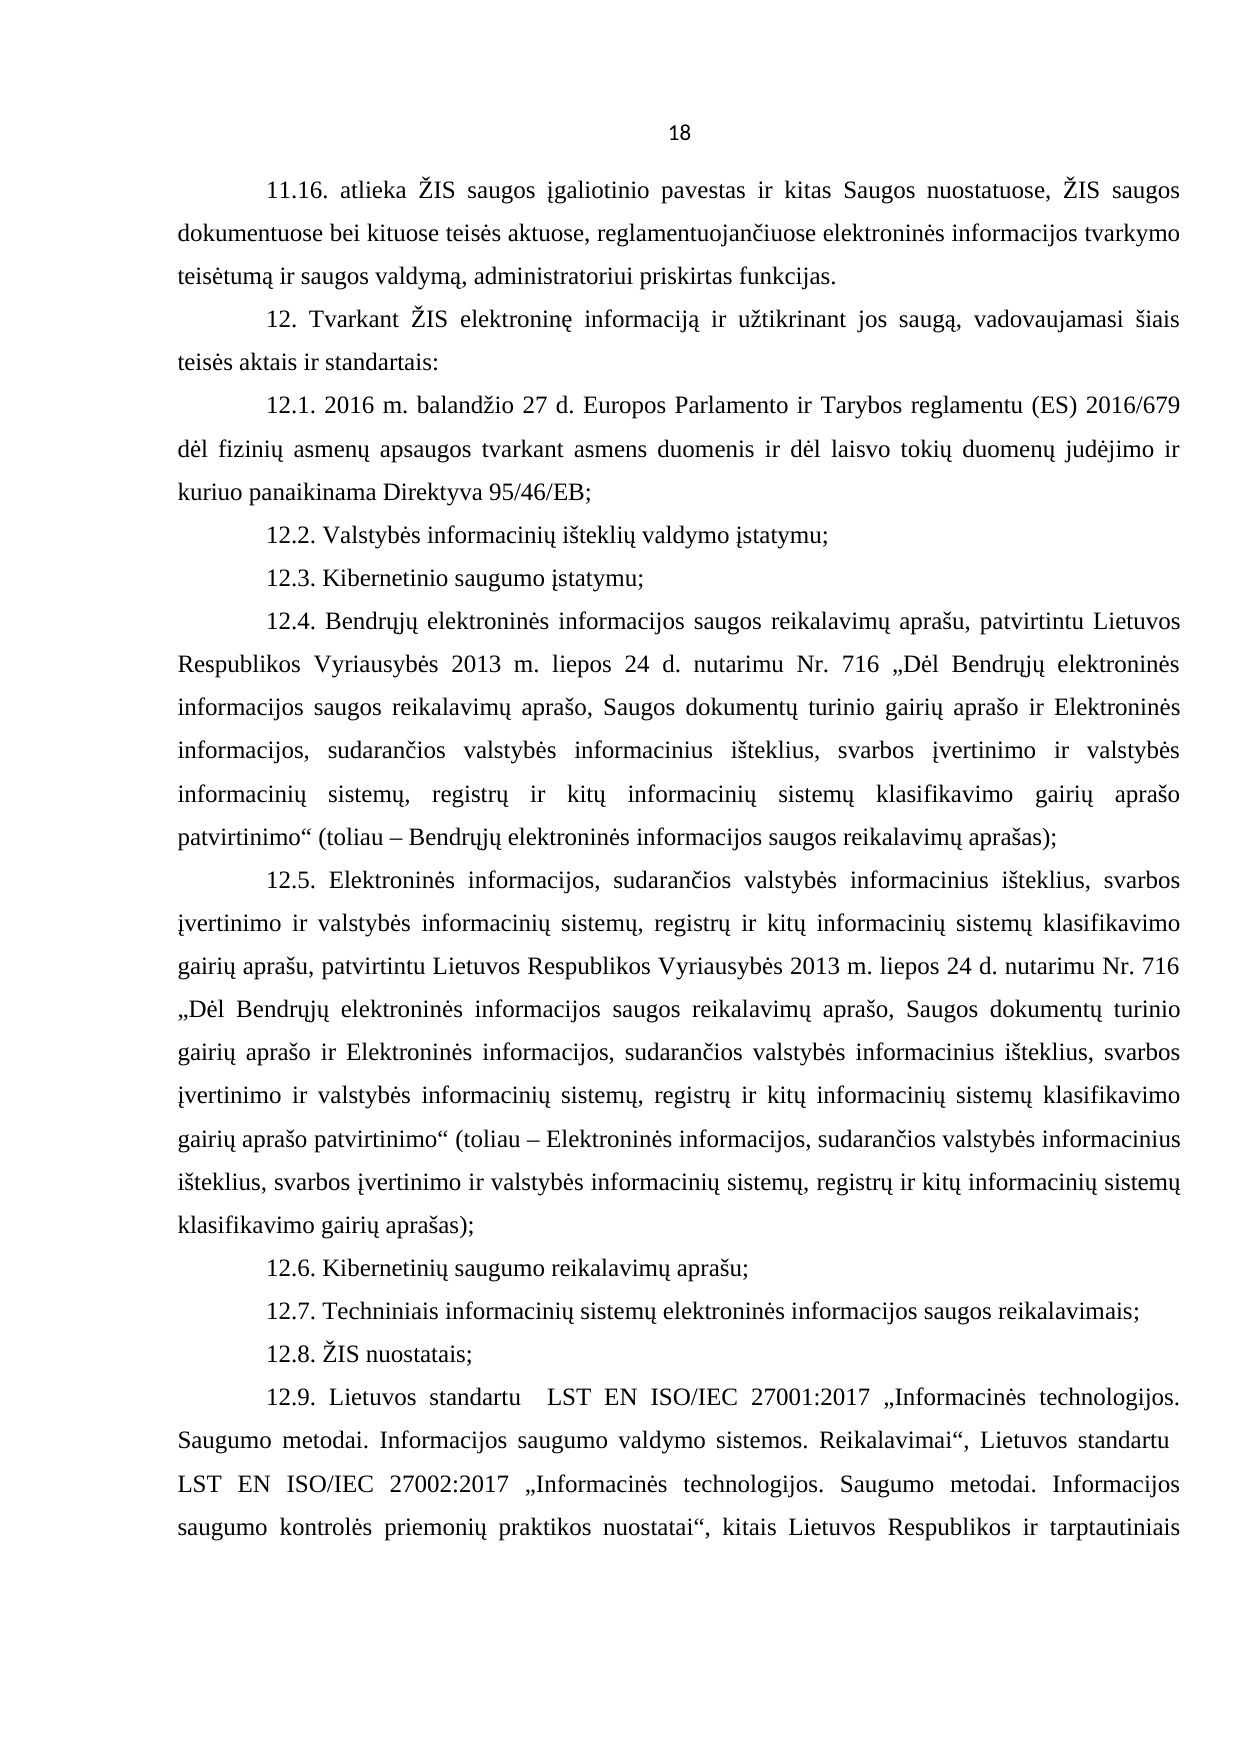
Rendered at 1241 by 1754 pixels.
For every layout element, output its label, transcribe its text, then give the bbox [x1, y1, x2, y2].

text 12.3. Kibernetinio saugumo įstatymu; [177, 563, 1181, 592]
text 12.5. Elektroninės informacijos, sudarančios valstybės informacinius išteklius, svarbos įvertinimo ir valstybės informacinių sistemų, registrų ir kitų informacinių sistemų klasifikavimo gairių aprašu, patvirtintu Lietuvos Respublikos Vyriausybės 2013 m. liepos 24 d. nutarimu Nr. 716 „Dėl Bendrųjų elektroninės informacijos saugos reikalavimų aprašo, Saugos dokumentų turinio gairių aprašo ir Elektroninės informacijos, sudarančios valstybės informacinius išteklius, svarbos įvertinimo ir valstybės informacinių sistemų, registrų ir kitų informacinių sistemų klasifikavimo gairių aprašo patvirtinimo“ (toliau – Elektroninės informacijos, sudarančios valstybės informacinius išteklius, svarbos įvertinimo ir valstybės informacinių sistemų, registrų ir kitų informacinių sistemų klasifikavimo gairių aprašas); [177, 865, 1181, 1239]
text 12.9. Lietuvos standartu LST EN ISO/IEC 27001:2017 „Informacinės technologijos. Saugumo metodai. Informacijos saugumo valdymo sistemos. Reikalavimai“, Lietuvos standartu LST EN ISO/IEC 27002:2017 „Informacinės technologijos. Saugumo metodai. Informacijos saugumo kontrolės priemonių praktikos nuostatai“, kitais Lietuvos Respublikos ir tarptautiniais [177, 1382, 1181, 1541]
text 12.6. Kibernetinių saugumo reikalavimų aprašu; [177, 1253, 1181, 1282]
text 11.16. atlieka ŽIS saugos įgaliotinio pavestas ir kitas Saugos nuostatuose, ŽIS saugos dokumentuose bei kituose teisės aktuose, reglamentuojančiuose elektroninės informacijos tvarkymo teisėtumą ir saugos valdymą, administratoriui priskirtas funkcijas. [177, 175, 1181, 290]
text 12.4. Bendrųjų elektroninės informacijos saugos reikalavimų aprašu, patvirtintu Lietuvos Respublikos Vyriausybės 2013 m. liepos 24 d. nutarimu Nr. 716 „Dėl Bendrųjų elektroninės informacijos saugos reikalavimų aprašo, Saugos dokumentų turinio gairių aprašo ir Elektroninės informacijos, sudarančios valstybės informacinius išteklius, svarbos įvertinimo ir valstybės informacinių sistemų, registrų ir kitų informacinių sistemų klasifikavimo gairių aprašo patvirtinimo“ (toliau – Bendrųjų elektroninės informacijos saugos reikalavimų aprašas); [177, 606, 1181, 851]
text 12.8. ŽIS nuostatais; [177, 1339, 1181, 1368]
text 12.2. Valstybės informacinių išteklių valdymo įstatymu; [177, 520, 1181, 549]
text 12.7. Techniniais informacinių sistemų elektroninės informacijos saugos reikalavimais; [177, 1296, 1181, 1325]
text 12. Tvarkant ŽIS elektroninę informaciją ir užtikrinant jos saugą, vadovaujamasi šiais teisės aktais ir standartais: [177, 304, 1181, 376]
text 12.1. 2016 m. balandžio 27 d. Europos Parlamento ir Tarybos reglamentu (ES) 2016/679 dėl fizinių asmenų apsaugos tvarkant asmens duomenis ir dėl laisvo tokių duomenų judėjimo ir kuriuo panaikinama Direktyva 95/46/EB; [177, 391, 1181, 506]
